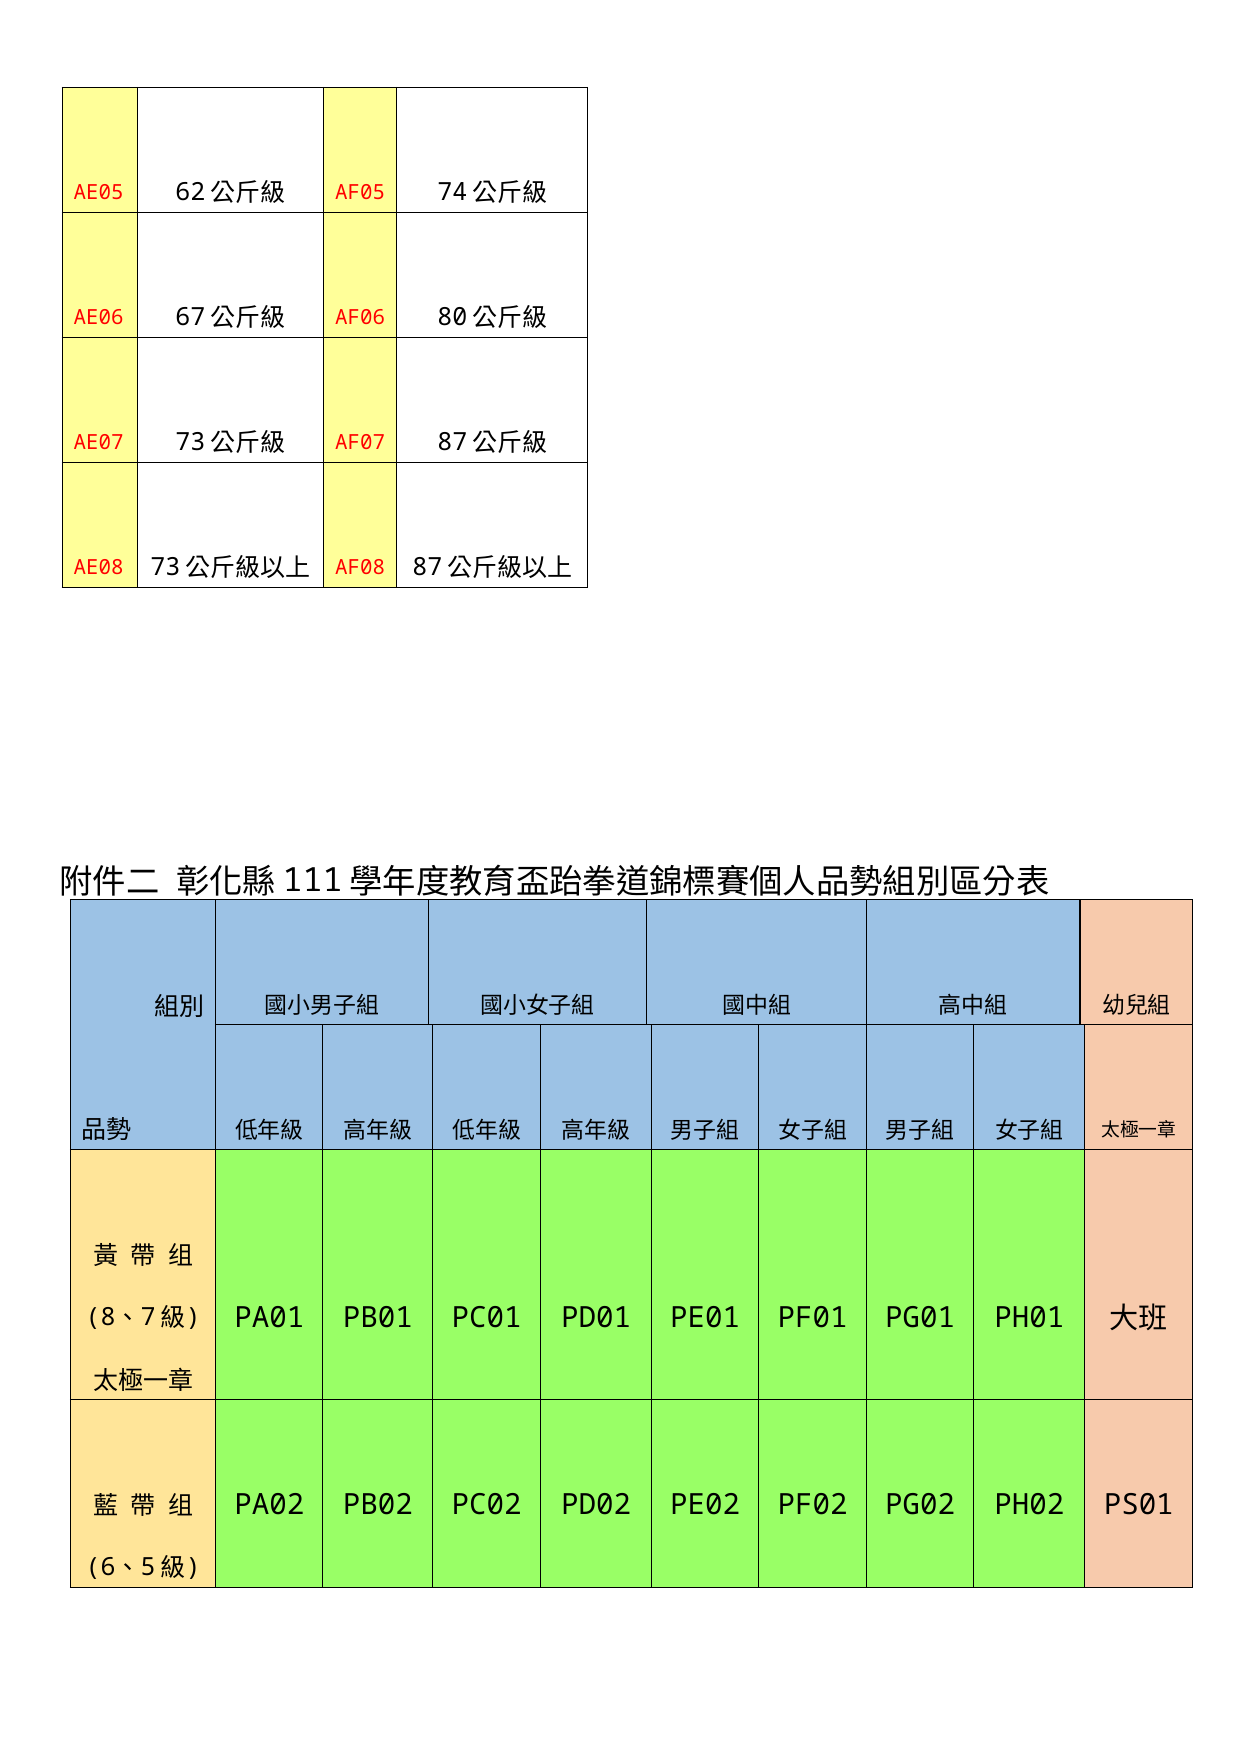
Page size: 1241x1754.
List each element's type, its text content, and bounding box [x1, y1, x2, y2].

table_cell PS01 [1085, 1400, 1192, 1587]
table_header 幼兒組 [1081, 900, 1192, 1024]
table_cell PA02 [216, 1400, 322, 1587]
table_cell 74公斤級 [397, 88, 587, 212]
table_header 高中組 [867, 900, 1079, 1024]
table_cell AE05 [63, 88, 137, 212]
table_cell PC01 [433, 1150, 540, 1399]
table_cell AF05 [324, 88, 396, 212]
table_header 國小男子組 [216, 900, 428, 1024]
table_cell [840, 462, 915, 587]
table_header 國小女子組 [429, 900, 646, 1024]
table_cell PF02 [759, 1400, 866, 1587]
table_cell PF01 [759, 1150, 866, 1399]
table_cell [840, 87, 915, 212]
table_cell [653, 462, 840, 587]
table_cell 73公斤級以上 [138, 463, 323, 587]
table_cell 低年級 [433, 1025, 540, 1149]
table_cell [588, 87, 653, 212]
table_cell 女子組 [759, 1025, 866, 1149]
table_cell AE07 [63, 338, 137, 462]
table_cell [653, 337, 840, 462]
table_cell PA01 [216, 1150, 322, 1399]
table_cell [653, 87, 840, 212]
table_cell PD02 [541, 1400, 651, 1587]
table_cell [588, 337, 653, 462]
table_cell AF06 [324, 213, 396, 337]
table_cell [840, 337, 915, 462]
table_cell [588, 212, 653, 337]
table_cell [915, 337, 1184, 462]
table_cell AE06 [63, 213, 137, 337]
table_cell 男子組 [652, 1025, 758, 1149]
table_cell [588, 462, 653, 587]
table_cell 藍 帶 组 (6、5級) [71, 1400, 215, 1587]
table_cell PG02 [867, 1400, 973, 1587]
table_header 組別 品勢 [71, 900, 215, 1149]
text 附件二 彰化縣111學年度教育盃跆拳道錦標賽個人品勢組別區分表 [59, 837, 1181, 899]
table_cell 73公斤級 [138, 338, 323, 462]
table_cell [653, 212, 840, 337]
table_cell PG01 [867, 1150, 973, 1399]
table_cell PH02 [974, 1400, 1084, 1587]
table_cell 87公斤級以上 [397, 463, 587, 587]
table_header 國中組 [647, 900, 866, 1024]
table_cell [915, 212, 1184, 337]
table_cell PE01 [652, 1150, 758, 1399]
table_cell 62公斤級 [138, 88, 323, 212]
table_cell 67公斤級 [138, 213, 323, 337]
table_cell 高年級 [541, 1025, 651, 1149]
table_cell PD01 [541, 1150, 651, 1399]
table_cell PB02 [323, 1400, 432, 1587]
table_cell 黃 帶 组 (8、7級) 太極一章 [71, 1150, 215, 1399]
table_cell PH01 [974, 1150, 1084, 1399]
table_cell AF08 [324, 463, 396, 587]
table_cell AF07 [324, 338, 396, 462]
table_cell 高年級 [323, 1025, 432, 1149]
table_cell PB01 [323, 1150, 432, 1399]
table_cell 低年級 [216, 1025, 322, 1149]
table_cell PE02 [652, 1400, 758, 1587]
table_cell 太極一章 [1085, 1025, 1192, 1149]
table_cell AE08 [63, 463, 137, 587]
table_cell [915, 462, 1184, 587]
table_cell 女子組 [974, 1025, 1084, 1149]
table_cell 男子組 [867, 1025, 973, 1149]
table_cell 87公斤級 [397, 338, 587, 462]
table_cell [915, 87, 1184, 212]
table_cell [840, 212, 915, 337]
table_cell PC02 [433, 1400, 540, 1587]
table_cell 80公斤級 [397, 213, 587, 337]
table_cell 大班 [1085, 1150, 1192, 1399]
